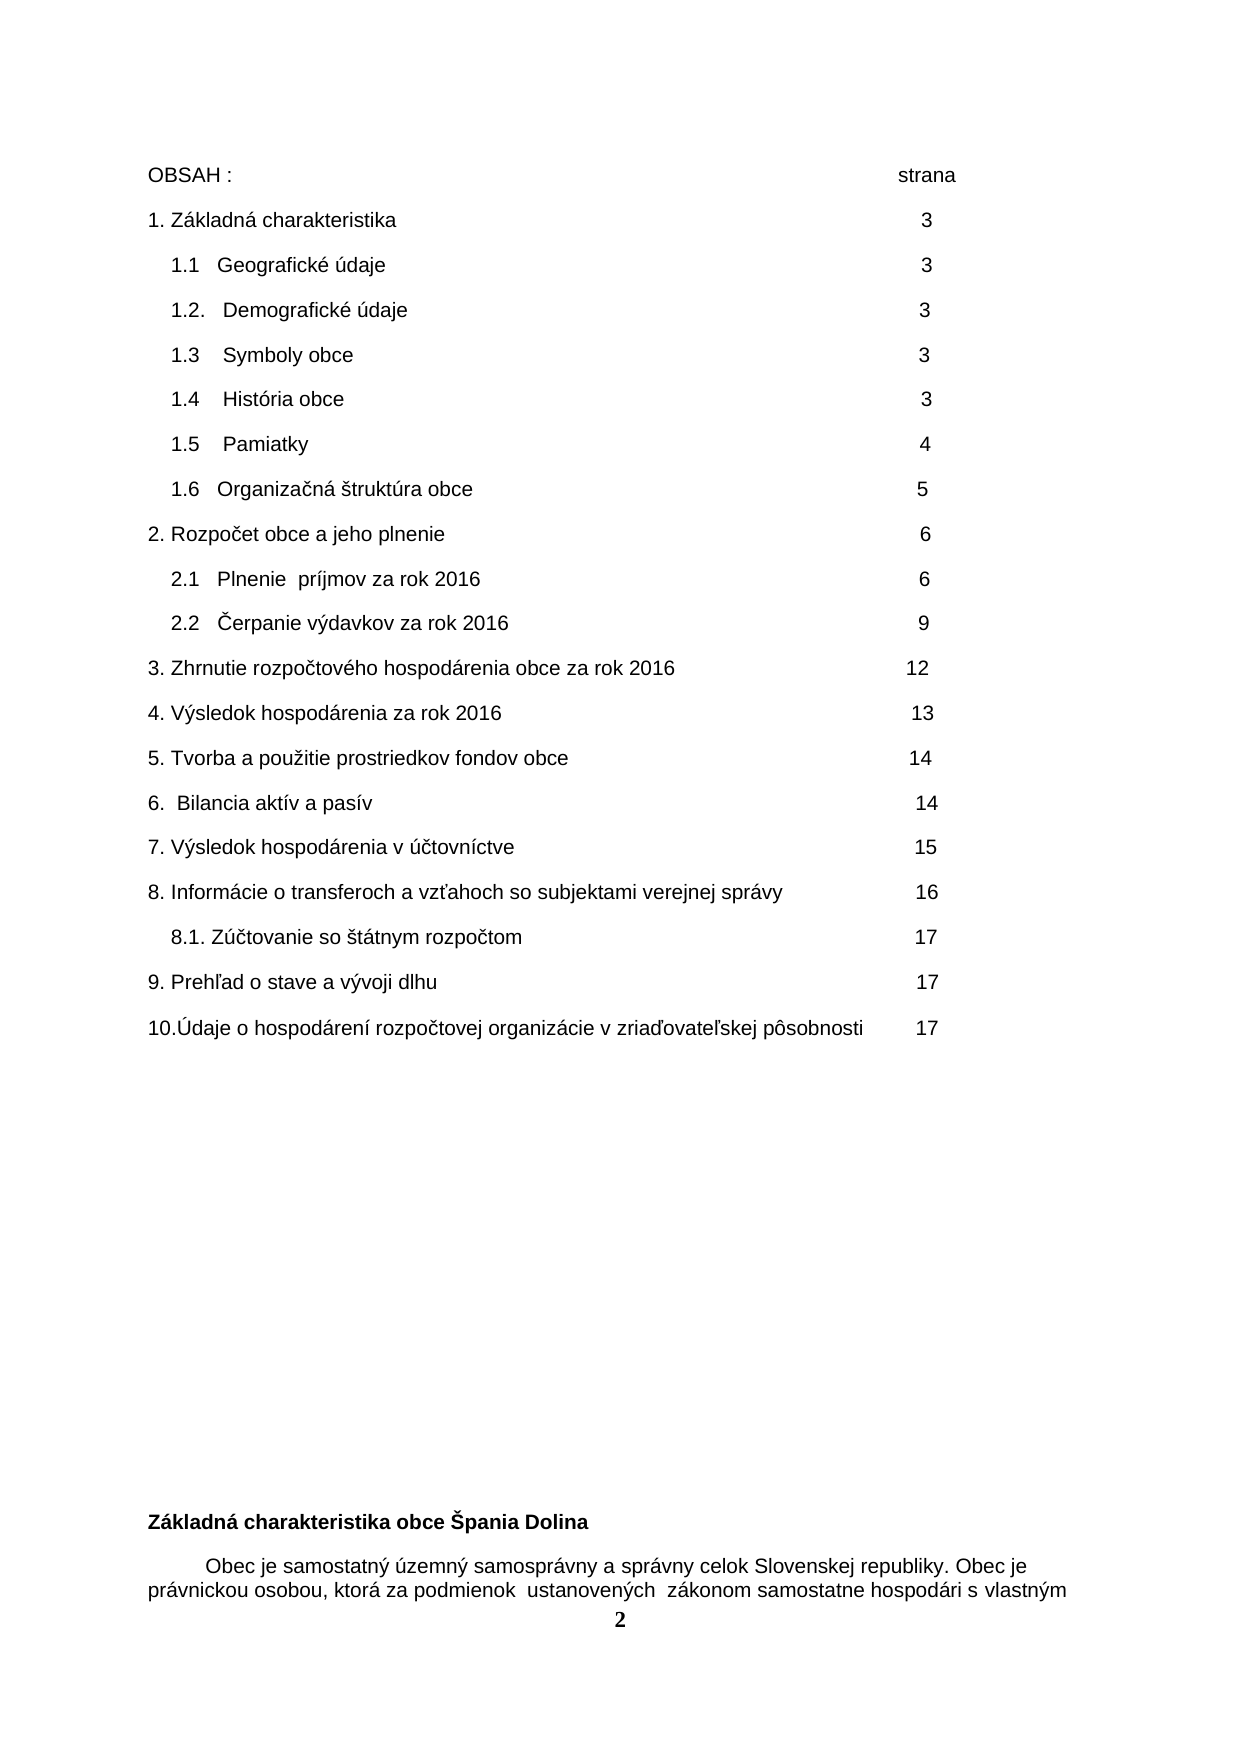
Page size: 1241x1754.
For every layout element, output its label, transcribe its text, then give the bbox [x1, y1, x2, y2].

text 6. Bilancia aktív a pasív 14 [148, 790, 1093, 814]
text 1.5 Pamiatky 4 [148, 432, 1093, 456]
text 1.3 Symboly obce 3 [148, 342, 1093, 366]
text 4. Výsledok hospodárenia za rok 2016 13 [148, 701, 1093, 725]
text 1.1 Geografické údaje 3 [148, 253, 1093, 277]
text 5. Tvorba a použitie prostriedkov fondov obce 14 [148, 746, 1093, 769]
text 1. Základná charakteristika 3 [148, 208, 1093, 232]
text 7. Výsledok hospodárenia v účtovníctve 15 [148, 835, 1093, 859]
text 2. Rozpočet obce a jeho plnenie 6 [148, 522, 1093, 546]
text 9. Prehľad o stave a vývoji dlhu 17 [148, 969, 1093, 993]
text 10.Údaje o hospodárení rozpočtovej organizácie v zriaďovateľskej pôsobnosti 17 [148, 1014, 1093, 1041]
text 8.1. Zúčtovanie so štátnym rozpočtom 17 [148, 925, 1093, 949]
text OBSAH : strana [148, 163, 1093, 187]
text 3. Zhrnutie rozpočtového hospodárenia obce za rok 2016 12 [148, 656, 1093, 680]
text 2.1 Plnenie príjmov za rok 2016 6 [148, 566, 1093, 590]
text 1.2. Demografické údaje 3 [148, 298, 1093, 322]
text 1.4 História obce 3 [148, 387, 1093, 411]
text 1.6 Organizačná štruktúra obce 5 [148, 477, 1093, 501]
text 8. Informácie o transferoch a vzťahoch so subjektami verejnej správy 16 [148, 880, 1093, 904]
text Základná charakteristika obce Špania Dolina [148, 1509, 1093, 1533]
text Obec je samostatný územný samosprávny a správny celok Slovenskej republiky. Obec je právnickou osobou, ktorá za podmienok ustanovených zákonom samostatne hospodári s vlastným [148, 1554, 1093, 1602]
text 2.2 Čerpanie výdavkov za rok 2016 9 [148, 611, 1093, 635]
